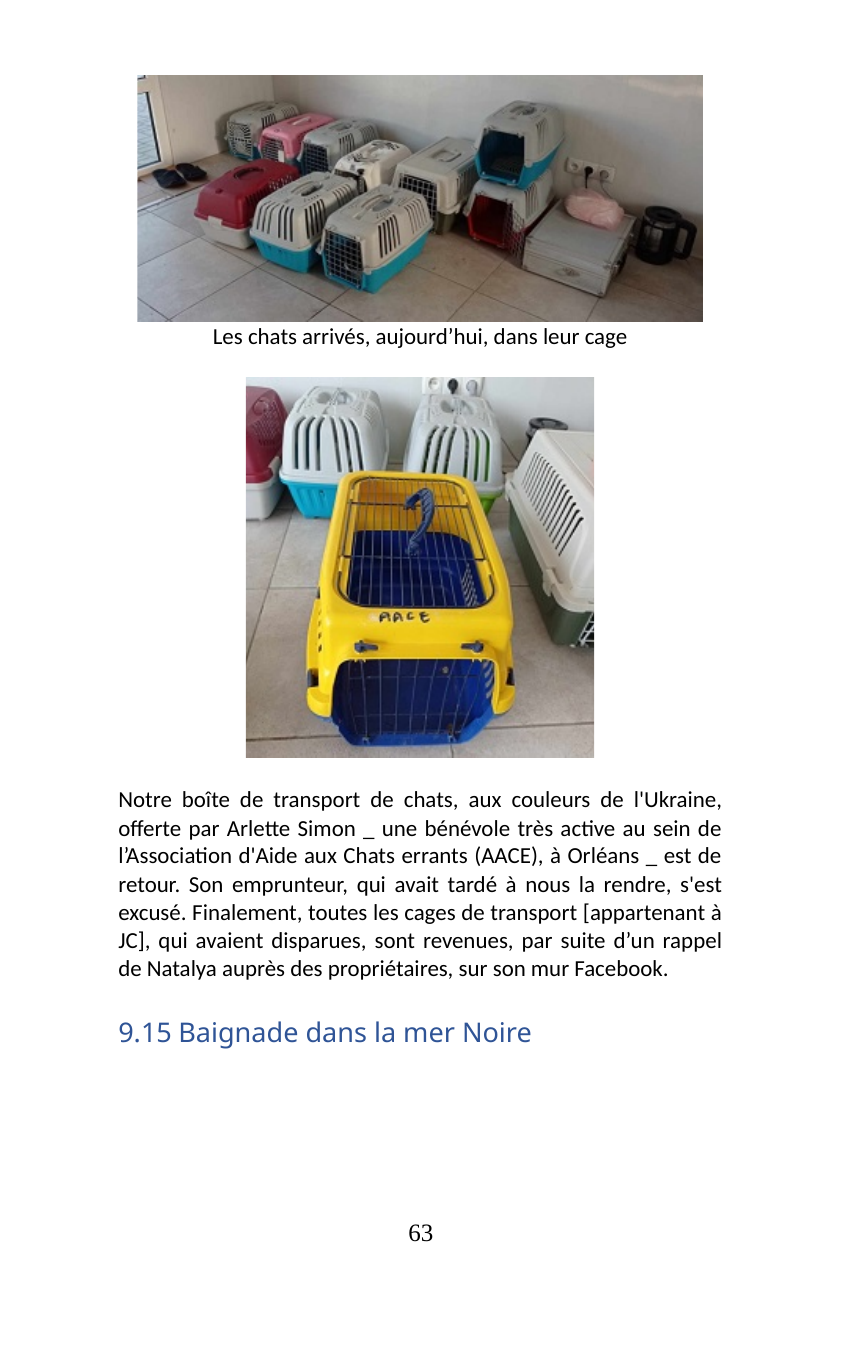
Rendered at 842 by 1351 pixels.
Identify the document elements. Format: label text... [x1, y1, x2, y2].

text Notre boîte de transport de chats, aux couleurs de l'Ukraine, offerte par Arlette Simon _ une bénévole très active au sein de l’Association d'Aide aux Chats errants (AACE), à Orléans _ est de retour. Son emprunteur, qui avait tardé à nous la rendre, s'est excusé. Finalement, toutes les cages de transport [appartenant à JC], qui avaient disparues, sont revenues, par suite d’un rappel de Natalya auprès des propriétaires, sur son mur Facebook. [118, 786, 723, 982]
table_cell [118, 378, 245, 758]
table_cell Les chats arrivés, aujourd’hui, dans leur cage [118, 75, 722, 378]
subtitle Baignade dans la mer Noire [118, 1014, 723, 1051]
table_cell [595, 378, 722, 758]
